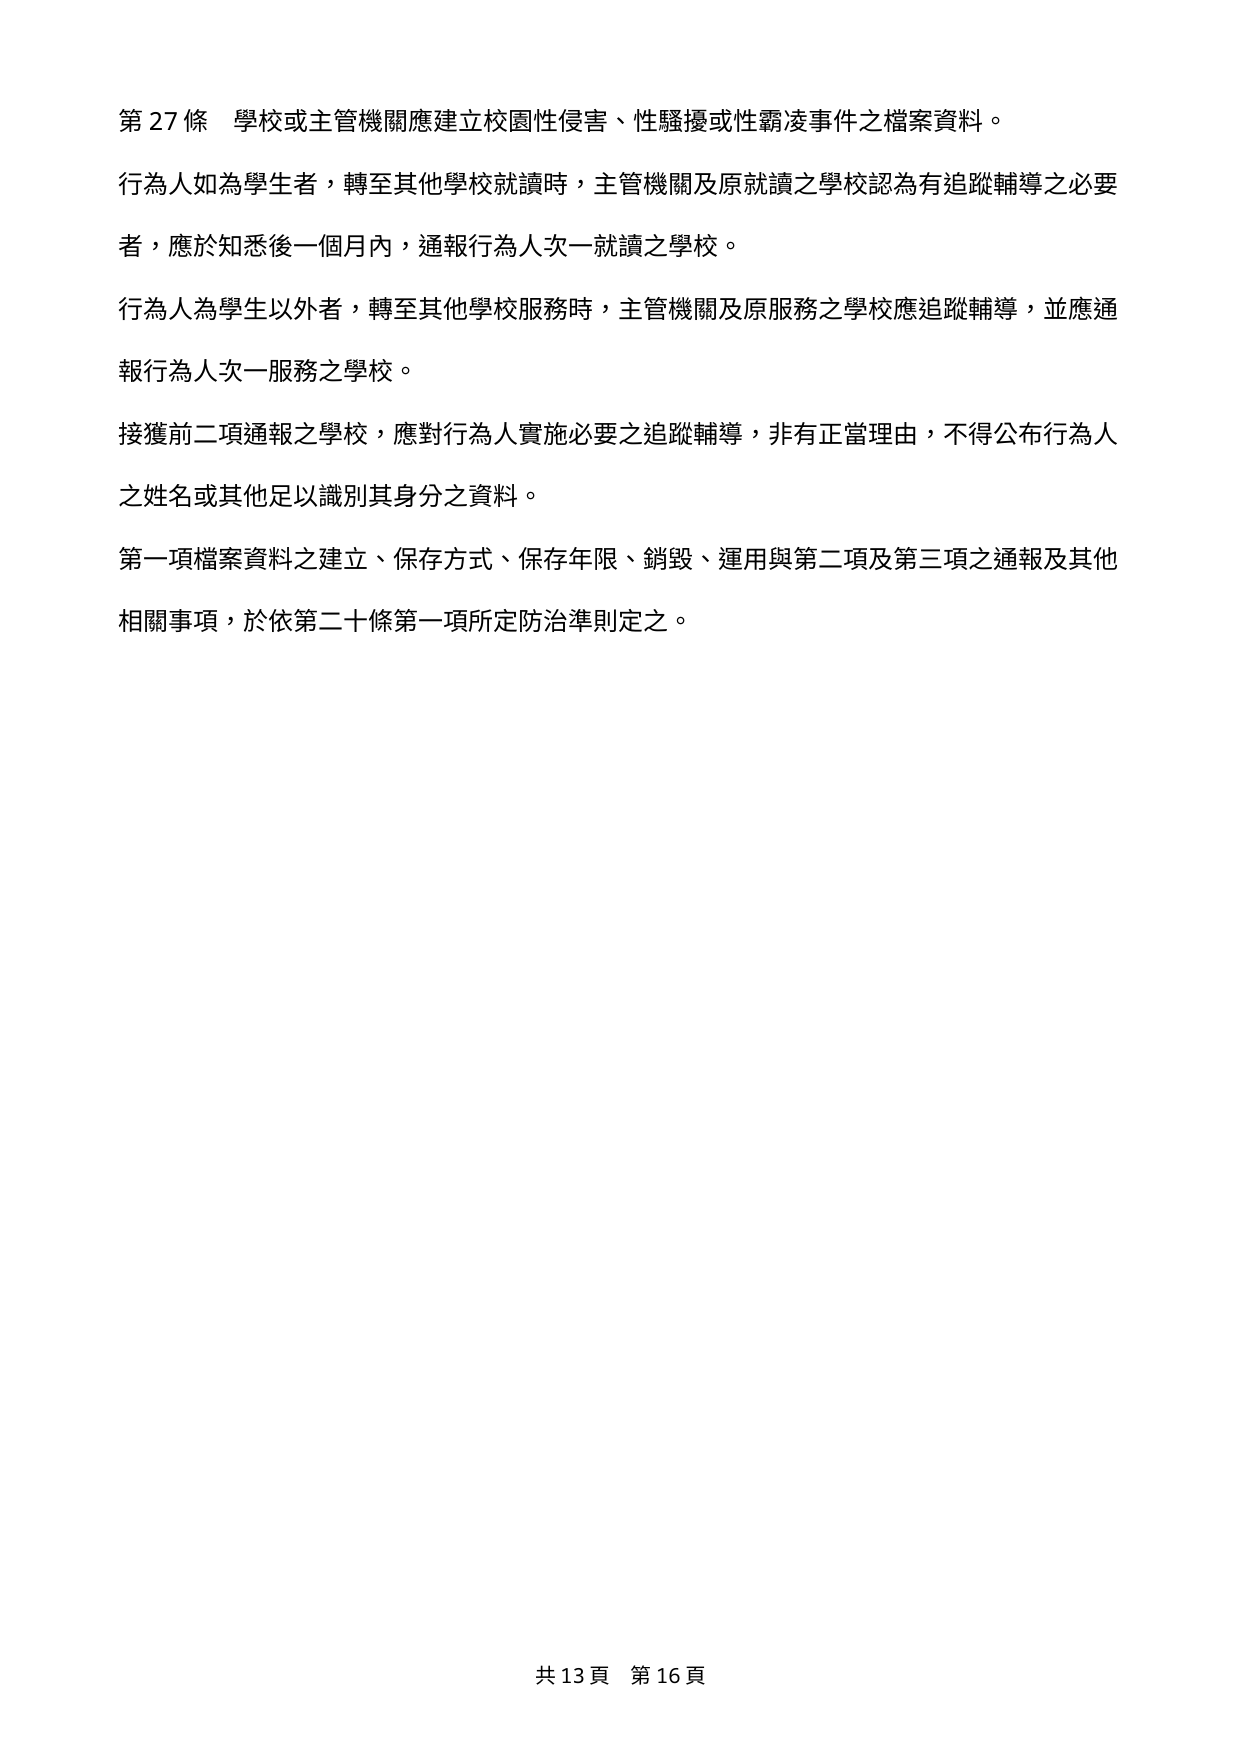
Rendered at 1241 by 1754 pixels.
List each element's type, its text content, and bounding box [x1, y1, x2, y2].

text 行為人如為學生者，轉至其他學校就讀時，主管機關及原就讀之學校認為有追蹤輔導之必要者，應於知悉後一個月內，通報行為人次一就讀之學校。 [118, 141, 1122, 266]
text 第27條 學校或主管機關應建立校園性侵害、性騷擾或性霸凌事件之檔案資料。 [118, 78, 1122, 141]
text 行為人為學生以外者，轉至其他學校服務時，主管機關及原服務之學校應追蹤輔導，並應通報行為人次一服務之學校。 [118, 266, 1122, 391]
text 第一項檔案資料之建立、保存方式、保存年限、銷毀、運用與第二項及第三項之通報及其他相關事項，於依第二十條第一項所定防治準則定之。 [118, 516, 1122, 641]
text 接獲前二項通報之學校，應對行為人實施必要之追蹤輔導，非有正當理由，不得公布行為人之姓名或其他足以識別其身分之資料。 [118, 391, 1122, 516]
